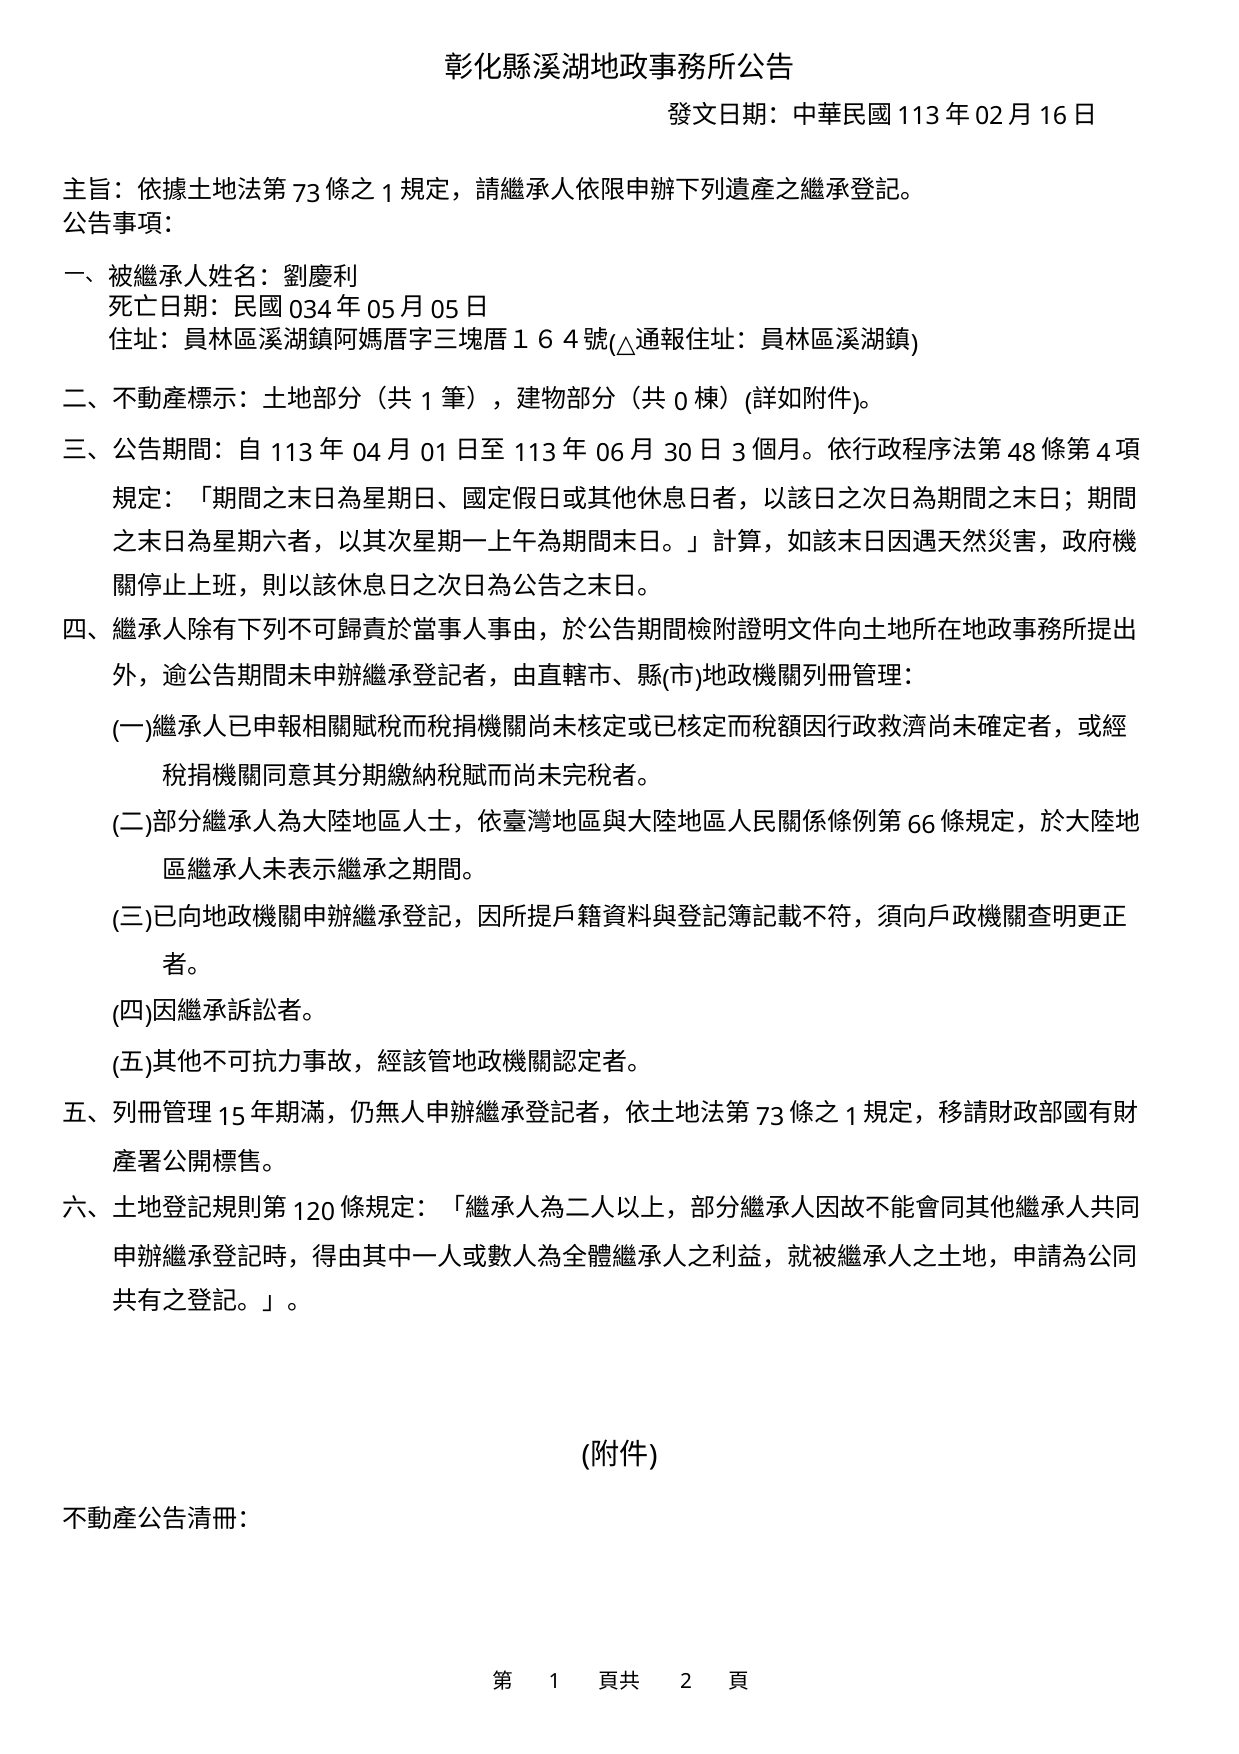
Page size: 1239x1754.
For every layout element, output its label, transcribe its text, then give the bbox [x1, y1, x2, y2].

table_cell [0, 384, 62, 1383]
table_cell [653, 1557, 667, 1661]
table_header [653, 0, 667, 41]
table_cell [523, 1557, 585, 1661]
table_cell [1177, 314, 1239, 384]
table_cell [523, 135, 585, 176]
table_cell [759, 1661, 1177, 1701]
table_cell [667, 135, 718, 176]
table_cell [109, 95, 482, 135]
table_cell [0, 1557, 62, 1661]
table_cell [1177, 1383, 1239, 1423]
table_cell [523, 1383, 585, 1423]
table_cell [1177, 135, 1239, 176]
table_cell [653, 95, 667, 135]
table_cell [62, 1383, 109, 1423]
table_cell [759, 1557, 1177, 1661]
table_cell [0, 246, 62, 262]
table_cell 不動產公告清冊： [62, 1485, 1177, 1557]
table_cell [109, 1557, 482, 1661]
table_cell [0, 1485, 62, 1557]
table_cell 1 [523, 1661, 585, 1701]
table_cell [1177, 176, 1239, 246]
table_cell [1177, 263, 1239, 313]
table_cell [62, 1557, 109, 1661]
table_cell 頁 [718, 1661, 759, 1701]
table_cell [1177, 1485, 1239, 1557]
table_cell [585, 95, 653, 135]
table_cell [1177, 41, 1239, 94]
table_cell [0, 1424, 62, 1485]
table_cell [483, 1383, 523, 1423]
table_cell [1177, 95, 1239, 135]
table_cell [109, 1661, 482, 1701]
table_header [62, 0, 109, 41]
table_cell [0, 263, 62, 313]
table_header [585, 0, 653, 41]
table_cell [0, 1661, 62, 1701]
table_cell [483, 95, 523, 135]
table_cell [62, 135, 109, 176]
table_cell [483, 1557, 523, 1661]
table_cell [718, 1557, 759, 1661]
table_cell [718, 1383, 759, 1423]
table_cell 2 [653, 1661, 718, 1701]
table_cell [1177, 384, 1239, 1383]
table_cell [0, 314, 62, 384]
table_cell [0, 1383, 62, 1423]
table_header [483, 0, 523, 41]
table_cell 被繼承人姓名：劉慶利 死亡日期：民國034年05月05日 住址：員林區溪湖鎮阿媽厝字三塊厝１６４號(△通報住址：員林區溪湖鎮) [109, 263, 1177, 384]
table_header [759, 0, 1177, 41]
table_cell [1177, 1661, 1239, 1701]
table_header [667, 0, 718, 41]
table_cell [585, 1383, 653, 1423]
table_header [1177, 0, 1239, 41]
table_cell [653, 1383, 667, 1423]
table_cell [0, 41, 62, 94]
table_cell [62, 95, 109, 135]
table_cell [0, 176, 62, 246]
table_cell [759, 1383, 1177, 1423]
table_cell 二、不動產標示：土地部分（共 1 筆），建物部分（共 0 棟）(詳如附件)。 三、公告期間：自 113 年 04 月 01 日至 113 年 06 月 30 日 3 個月。依行政程序法第48條第4項 規定：「期間之末日為星期日、國定假日或其他休息日者，以該日之次日為期間之末日；期間 之末日為星期六者，以其次星期一上午為期間末日。」計算，如該末日因遇天然災害，政府機 關停止上班，則以該休息日之次日為公告之末日。 四、繼承人除有下列不可歸責於當事人事由，於公告期間檢附證明文件向土地所在地政事務所提出 外，逾公告期間未申辦繼承登記者，由直轄市、縣(市)地政機關列冊管理： (一)繼承人已申報相關賦稅而稅捐機關尚未核定或已核定而稅額因行政救濟尚未確定者，或經 稅捐機關同意其分期繳納稅賦而尚未完稅者。 (二)部分繼承人為大陸地區人士，依臺灣地區與大陸地區人民關係條例第66條規定，於大陸地 區繼承人未表示繼承之期間。 (三)已向地政機關申辦繼承登記，因所提戶籍資料與登記簿記載不符，須向戶政機關查明更正 者。 (四)因繼承訴訟者。 (五)其他不可抗力事故，經該管地政機關認定者。 五、列冊管理15年期滿，仍無人申辦繼承登記者，依土地法第73條之1規定，移請財政部國有財 產署公開標售。 六、土地登記規則第120條規定：「繼承人為二人以上，部分繼承人因故不能會同其他繼承人共同 申辦繼承登記時，得由其中一人或數人為全體繼承人之利益，就被繼承人之土地，申請為公同 共有之登記。」。 [62, 384, 1177, 1383]
table_cell [62, 1661, 109, 1701]
table_cell [759, 135, 1177, 176]
table_cell [1177, 246, 1239, 262]
table_cell 主旨：依據土地法第73條之1規定，請繼承人依限申辦下列遺產之繼承登記。 公告事項： [62, 176, 1177, 262]
table_cell [0, 135, 62, 176]
table_cell 發文日期：中華民國113年02月16日 [667, 95, 1177, 135]
table_cell 頁共 [585, 1661, 653, 1701]
table_cell [109, 1383, 482, 1423]
table_cell [718, 135, 759, 176]
table_cell 一、 [62, 263, 109, 313]
table_header [109, 0, 482, 41]
table_cell [653, 135, 667, 176]
table_cell [667, 1557, 718, 1661]
table_cell [585, 135, 653, 176]
table_cell [585, 1557, 653, 1661]
table_cell [667, 1383, 718, 1423]
table_header [523, 0, 585, 41]
table_cell [0, 95, 62, 135]
table_cell [62, 314, 109, 384]
table_cell [1177, 1424, 1239, 1485]
table_cell [109, 135, 482, 176]
table_cell [523, 95, 585, 135]
table_header [0, 0, 62, 41]
table_cell [483, 135, 523, 176]
table_cell [1177, 1557, 1239, 1661]
table_cell 第 [483, 1661, 523, 1701]
table_header [718, 0, 759, 41]
table_cell 彰化縣溪湖地政事務所公告 [62, 41, 1177, 94]
table_cell (附件) [62, 1424, 1177, 1485]
